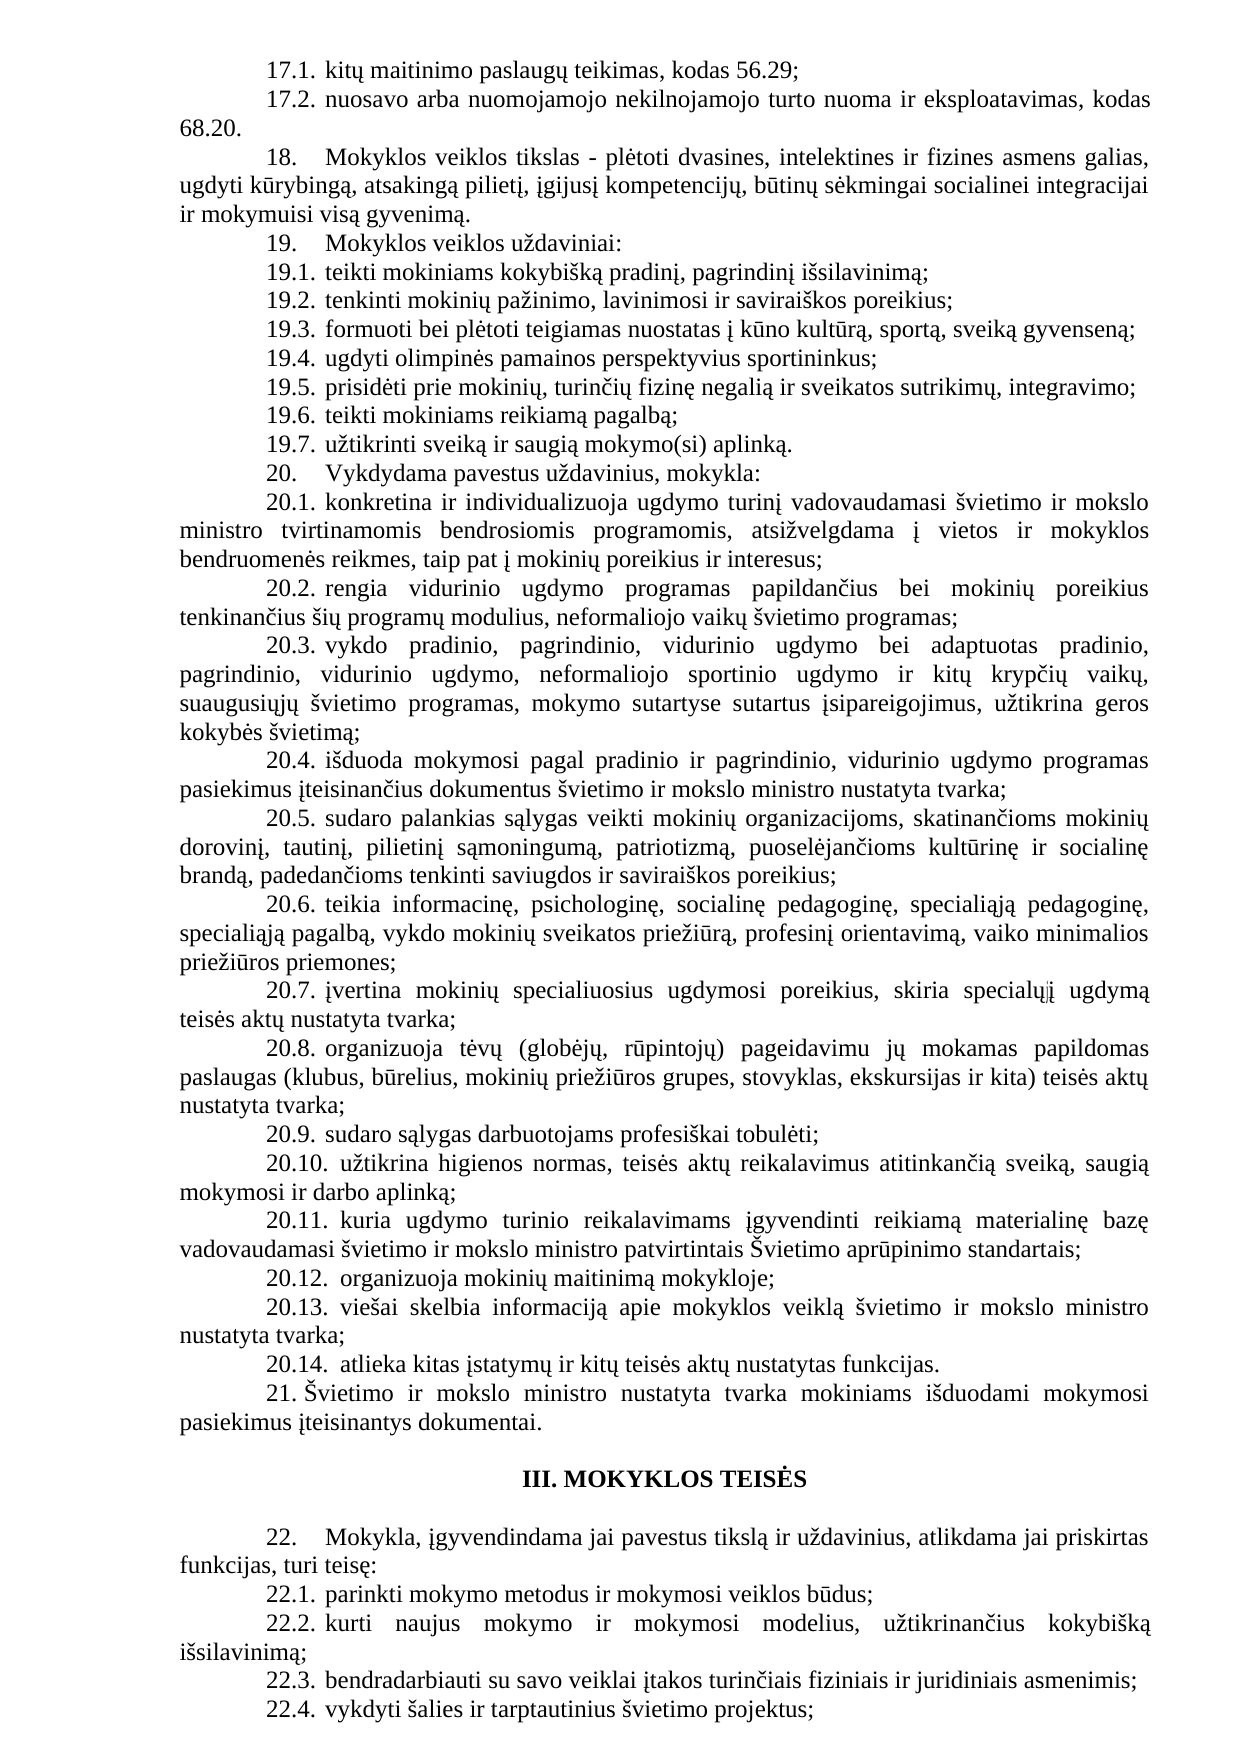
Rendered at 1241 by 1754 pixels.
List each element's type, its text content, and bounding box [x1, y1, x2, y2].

text 17.1. kitų maitinimo paslaugų teikimas, kodas 56.29; [179, 56, 1152, 84]
text 19. Mokyklos veiklos uždaviniai: [179, 228, 1152, 257]
text 20.7. įvertina mokinių specialiuosius ugdymosi poreikius, skiria specialųjį ugdymą teisės aktų nustatyta tvarka; [179, 976, 1150, 1033]
text 21. Švietimo ir mokslo ministro nustatyta tvarka mokiniams išduodami mokymosi pasiekimus įteisinantys dokumentai. [179, 1378, 1150, 1436]
text 20.3. vykdo pradinio, pagrindinio, vidurinio ugdymo bei adaptuotas pradinio, pagrindinio, vidurinio ugdymo, neformaliojo sportinio ugdymo ir kitų krypčių vaikų, suaugusiųjų švietimo programas, mokymo sutartyse sutartus įsipareigojimus, užtikrina geros kokybės švietimą; [179, 631, 1150, 746]
text 17.2. nuosavo arba nuomojamojo nekilnojamojo turto nuoma ir eksploatavimas, kodas 68.20. [179, 84, 1152, 142]
text 19.6. teikti mokiniams reikiamą pagalbą; [179, 401, 1152, 429]
text 20. Vykdydama pavestus uždavinius, mokykla: [179, 458, 1152, 487]
text 20.5. sudaro palankias sąlygas veikti mokinių organizacijoms, skatinančioms mokinių dorovinį, tautinį, pilietinį sąmoningumą, patriotizmą, puoselėjančioms kultūrinę ir socialinę brandą, padedančioms tenkinti saviugdos ir saviraiškos poreikius; [179, 803, 1150, 889]
text III. MOKYKLOS TEISĖS [177, 1464, 1152, 1493]
text 19.5. prisidėti prie mokinių, turinčių fizinę negalią ir sveikatos sutrikimų, integravimo; [179, 372, 1152, 401]
text 20.11. kuria ugdymo turinio reikalavimams įgyvendinti reikiamą materialinę bazę vadovaudamasi švietimo ir mokslo ministro patvirtintais Švietimo aprūpinimo standartais; [179, 1206, 1150, 1263]
text 20.10. užtikrina higienos normas, teisės aktų reikalavimus atitinkančią sveiką, saugią mokymosi ir darbo aplinką; [179, 1148, 1150, 1206]
text 20.9. sudaro sąlygas darbuotojams profesiškai tobulėti; [179, 1119, 1152, 1148]
text 19.2. tenkinti mokinių pažinimo, lavinimosi ir saviraiškos poreikius; [179, 286, 1152, 314]
text 18. Mokyklos veiklos tikslas - plėtoti dvasines, intelektines ir fizines asmens galias, ugdyti kūrybingą, atsakingą pilietį, įgijusį kompetencijų, būtinų sėkmingai socialinei integracijai ir mokymuisi visą gyvenimą. [179, 142, 1150, 228]
text 22. Mokykla, įgyvendindama jai pavestus tikslą ir uždavinius, atlikdama jai priskirtas funkcijas, turi teisę: [179, 1522, 1150, 1579]
text 22.1. parinkti mokymo metodus ir mokymosi veiklos būdus; [179, 1579, 1152, 1608]
text 22.4. vykdyti šalies ir tarptautinius švietimo projektus; [179, 1694, 1152, 1723]
text 20.12. organizuoja mokinių maitinimą mokykloje; [179, 1263, 1152, 1292]
text 22.3. bendradarbiauti su savo veiklai įtakos turinčiais fiziniais ir juridiniais asmenimis; [179, 1666, 1152, 1694]
text 22.2. kurti naujus mokymo ir mokymosi modelius, užtikrinančius kokybišką išsilavinimą; [179, 1608, 1152, 1666]
text 20.14. atlieka kitas įstatymų ir kitų teisės aktų nustatytas funkcijas. [179, 1349, 1152, 1378]
text 20.4. išduoda mokymosi pagal pradinio ir pagrindinio, vidurinio ugdymo programas pasiekimus įteisinančius dokumentus švietimo ir mokslo ministro nustatyta tvarka; [179, 746, 1150, 803]
text 19.7. užtikrinti sveiką ir saugią mokymo(si) aplinką. [179, 429, 1152, 458]
text 20.6. teikia informacinę, psichologinę, socialinę pedagoginę, specialiąją pedagoginę, specialiąją pagalbą, vykdo mokinių sveikatos priežiūrą, profesinį orientavimą, vaiko minimalios priežiūros priemones; [179, 889, 1150, 976]
text 19.3. formuoti bei plėtoti teigiamas nuostatas į kūno kultūrą, sportą, sveiką gyvenseną; [179, 314, 1152, 343]
text 19.1. teikti mokiniams kokybišką pradinį, pagrindinį išsilavinimą; [179, 257, 1152, 286]
text 20.1. konkretina ir individualizuoja ugdymo turinį vadovaudamasi švietimo ir mokslo ministro tvirtinamomis bendrosiomis programomis, atsižvelgdama į vietos ir mokyklos bendruomenės reikmes, taip pat į mokinių poreikius ir interesus; [179, 487, 1150, 573]
text 20.2. rengia vidurinio ugdymo programas papildančius bei mokinių poreikius tenkinančius šių programų modulius, neformaliojo vaikų švietimo programas; [179, 573, 1150, 631]
text 19.4. ugdyti olimpinės pamainos perspektyvius sportininkus; [179, 343, 1152, 372]
text 20.8. organizuoja tėvų (globėjų, rūpintojų) pageidavimu jų mokamas papildomas paslaugas (klubus, būrelius, mokinių priežiūros grupes, stovyklas, ekskursijas ir kita) teisės aktų nustatyta tvarka; [179, 1033, 1150, 1119]
text 20.13. viešai skelbia informaciją apie mokyklos veiklą švietimo ir mokslo ministro nustatyta tvarka; [179, 1292, 1150, 1349]
